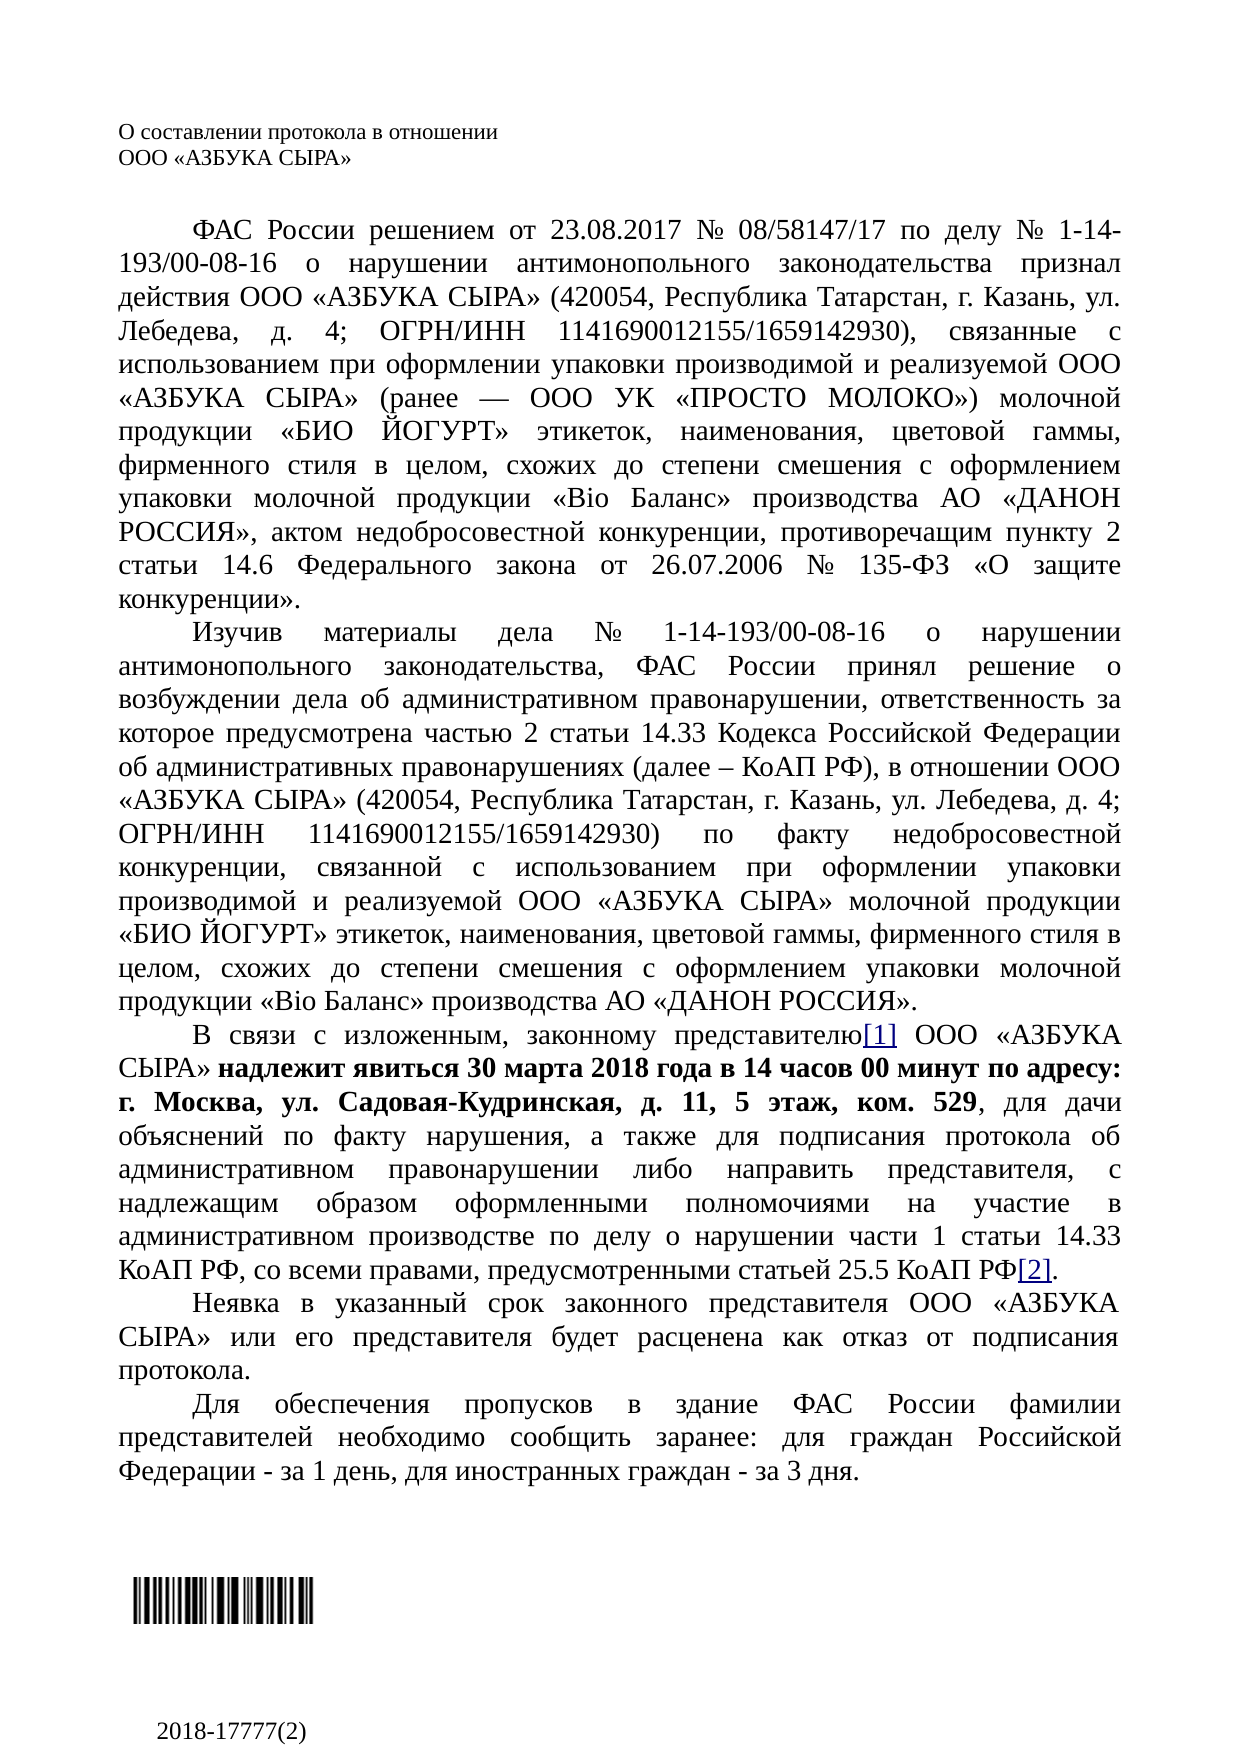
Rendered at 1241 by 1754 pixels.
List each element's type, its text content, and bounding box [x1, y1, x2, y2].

text О составлении протокола в отношении [118, 118, 1122, 144]
text В связи с изложенным, законному представителю[1] ООО «АЗБУКА СЫРА» надлежит явиться 30 марта 2018 года в 14 часов 00 минут по адресу: г. Москва, ул. Садовая-Кудринская, д. 11, 5 этаж, ком. 529, для дачи объяснений по факту нарушения, а также для подписания протокола об административном правонарушении либо направить представителя, с надлежащим образом оформленными полномочиями на участие в административном производстве по делу о нарушении части 1 статьи 14.33 КоАП РФ, со всеми правами, предусмотренными статьей 25.5 КоАП РФ[2]. [118, 1017, 1122, 1285]
picture [118, 1577, 331, 1624]
text ФАС России решением от 23.08.2017 № 08/58147/17 по делу № 1-14-193/00-08-16 о нарушении антимонопольного законодательства признал действия ООО «АЗБУКА СЫРА» (420054, Республика Татарстан, г. Казань, ул. Лебедева, д. 4; ОГРН/ИНН 1141690012155/1659142930), связанные с использованием при оформлении упаковки производимой и реализуемой ООО «АЗБУКА СЫРА» (ранее — ООО УК «ПРОСТО МОЛОКО») молочной продукции «БИО ЙОГУРТ» этикеток, наименования, цветовой гаммы, фирменного стиля в целом, схожих до степени смешения с оформлением упаковки молочной продукции «Bio Баланс» производства АО «ДАНОН РОССИЯ», актом недобросовестной конкуренции, противоречащим пункту 2 статьи 14.6 Федерального закона от 26.07.2006 № 135-ФЗ «О защите конкуренции». [118, 212, 1122, 614]
text ООО «АЗБУКА СЫРА» [118, 144, 1122, 171]
text Изучив материалы дела № 1-14-193/00-08-16 о нарушении антимонопольного законодательства, ФАС России принял решение о возбуждении дела об административном правонарушении, ответственность за которое предусмотрена частью 2 статьи 14.33 Кодекса Российской Федерации об административных правонарушениях (далее – КоАП РФ), в отношении ООО «АЗБУКА СЫРА» (420054, Республика Татарстан, г. Казань, ул. Лебедева, д. 4; ОГРН/ИНН 1141690012155/1659142930) по факту недобросовестной конкуренции, связанной с использованием при оформлении упаковки производимой и реализуемой ООО «АЗБУКА СЫРА» молочной продукции «БИО ЙОГУРТ» этикеток, наименования, цветовой гаммы, фирменного стиля в целом, схожих до степени смешения с оформлением упаковки молочной продукции «Bio Баланс» производства АО «ДАНОН РОССИЯ». [118, 614, 1122, 1017]
text Неявка в указанный срок законного представителя ООО «АЗБУКА СЫРА» или его представителя будет расценена как отказ от подписания протокола. [118, 1285, 1120, 1386]
text Для обеспечения пропусков в здание ФАС России фамилии представителей необходимо сообщить заранее: для граждан Российской Федерации - за 1 день, для иностранных граждан - за 3 дня. [118, 1386, 1122, 1487]
